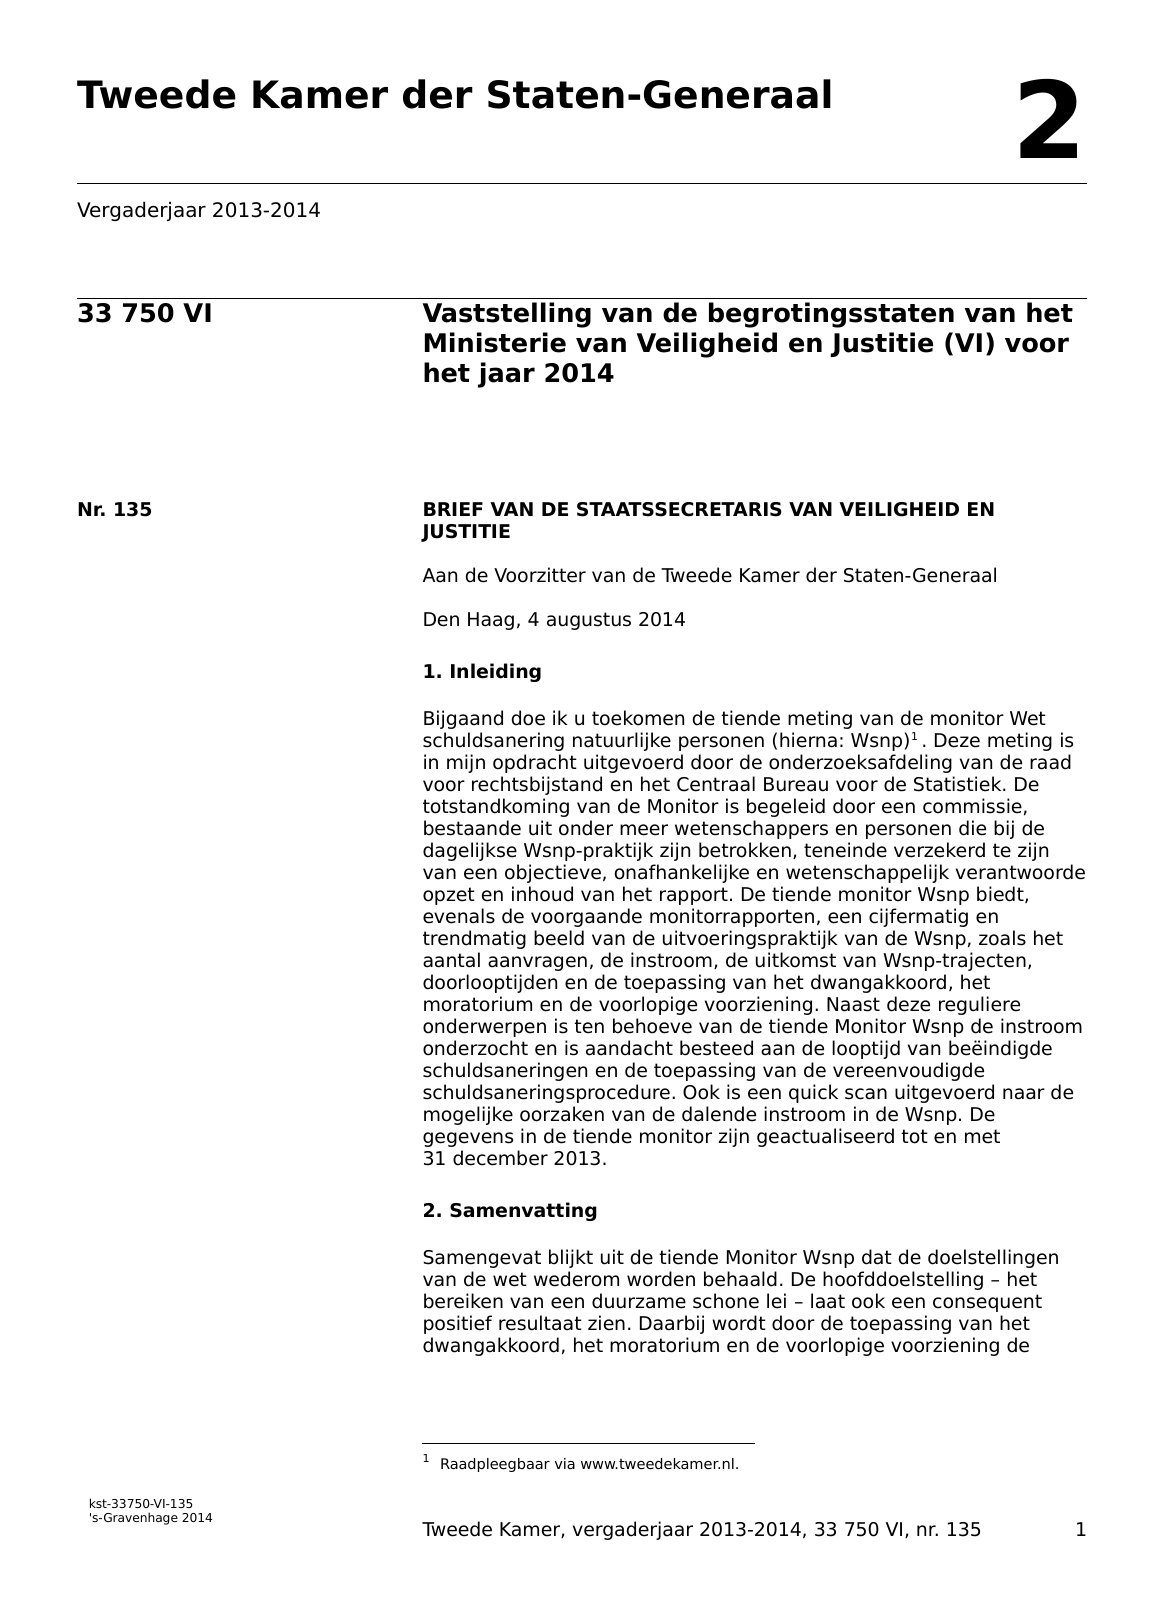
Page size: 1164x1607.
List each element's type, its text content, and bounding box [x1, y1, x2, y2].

text 's-Gravenhage 2014 [88, 1511, 323, 1525]
text Bijgaand doe ik u toekomen de tiende meting van de monitor Wet schuldsanering natuurlijke personen (hierna: Wsnp). Deze meting is in mijn opdracht uitgevoerd door de onderzoeksafdeling van de raad voor rechtsbijstand en het Centraal Bureau voor de Statistiek. De totstandkoming van de Monitor is begeleid door een commissie, bestaande uit onder meer wetenschappers en personen die bij de dagelijkse Wsnp-praktijk zijn betrokken, teneinde verzekerd te zijn van een objectieve, onafhankelijke en wetenschappelijk verantwoorde opzet en inhoud van het rapport. De tiende monitor Wsnp biedt, evenals de voorgaande monitorrapporten, een cijfermatig en trendmatig beeld van de uitvoeringspraktijk van de Wsnp, zoals het aantal aanvragen, de instroom, de uitkomst van Wsnp-trajecten, doorlooptijden en de toepassing van het dwangakkoord, het moratorium en de voorlopige voorziening. Naast deze reguliere onderwerpen is ten behoeve van de tiende Monitor Wsnp de instroom onderzocht en is aandacht besteed aan de looptijd van beëindigde schuldsaneringen en de toepassing van de vereenvoudigde schuldsaneringsprocedure. Ook is een quick scan uitgevoerd naar de mogelijke oorzaken van de dalende instroom in de Wsnp. De gegevens in de tiende monitor zijn geactualiseerd tot en met 31 december 2013. [422, 708, 1087, 1170]
text Raadpleegbaar via www.tweedekamer.nl. [422, 1452, 1087, 1474]
subtitle 33 750 VI Vaststelling van de begrotingsstaten van het Ministerie van Veiligheid en Justitie (VI) voor het jaar 2014 [77, 299, 1087, 388]
table_header 2 [886, 59, 1087, 183]
table_header Tweede Kamer der Staten-Generaal [77, 59, 886, 183]
text Samengevat blijkt uit de tiende Monitor Wsnp dat de doelstellingen van de wet wederom worden behaald. De hoofddoelstelling – het bereiken van een duurzame schone lei – laat ook een consequent positief resultaat zien. Daarbij wordt door de toepassing van het dwangakkoord, het moratorium en de voorlopige voorziening de [422, 1247, 1087, 1357]
text Aan de Voorzitter van de Tweede Kamer der Staten-Generaal [422, 565, 1087, 587]
subtitle 2. Samenvatting [422, 1200, 1087, 1222]
text Den Haag, 4 augustus 2014 [422, 609, 1087, 631]
table_cell Vergaderjaar 2013-2014 [77, 184, 1087, 298]
subtitle Nr. 135 BRIEF VAN DE STAATSSECRETARIS VAN VEILIGHEID EN JUSTITIE [77, 499, 1087, 543]
text kst-33750-VI-135 [88, 1497, 323, 1511]
subtitle 1. Inleiding [422, 661, 1087, 683]
